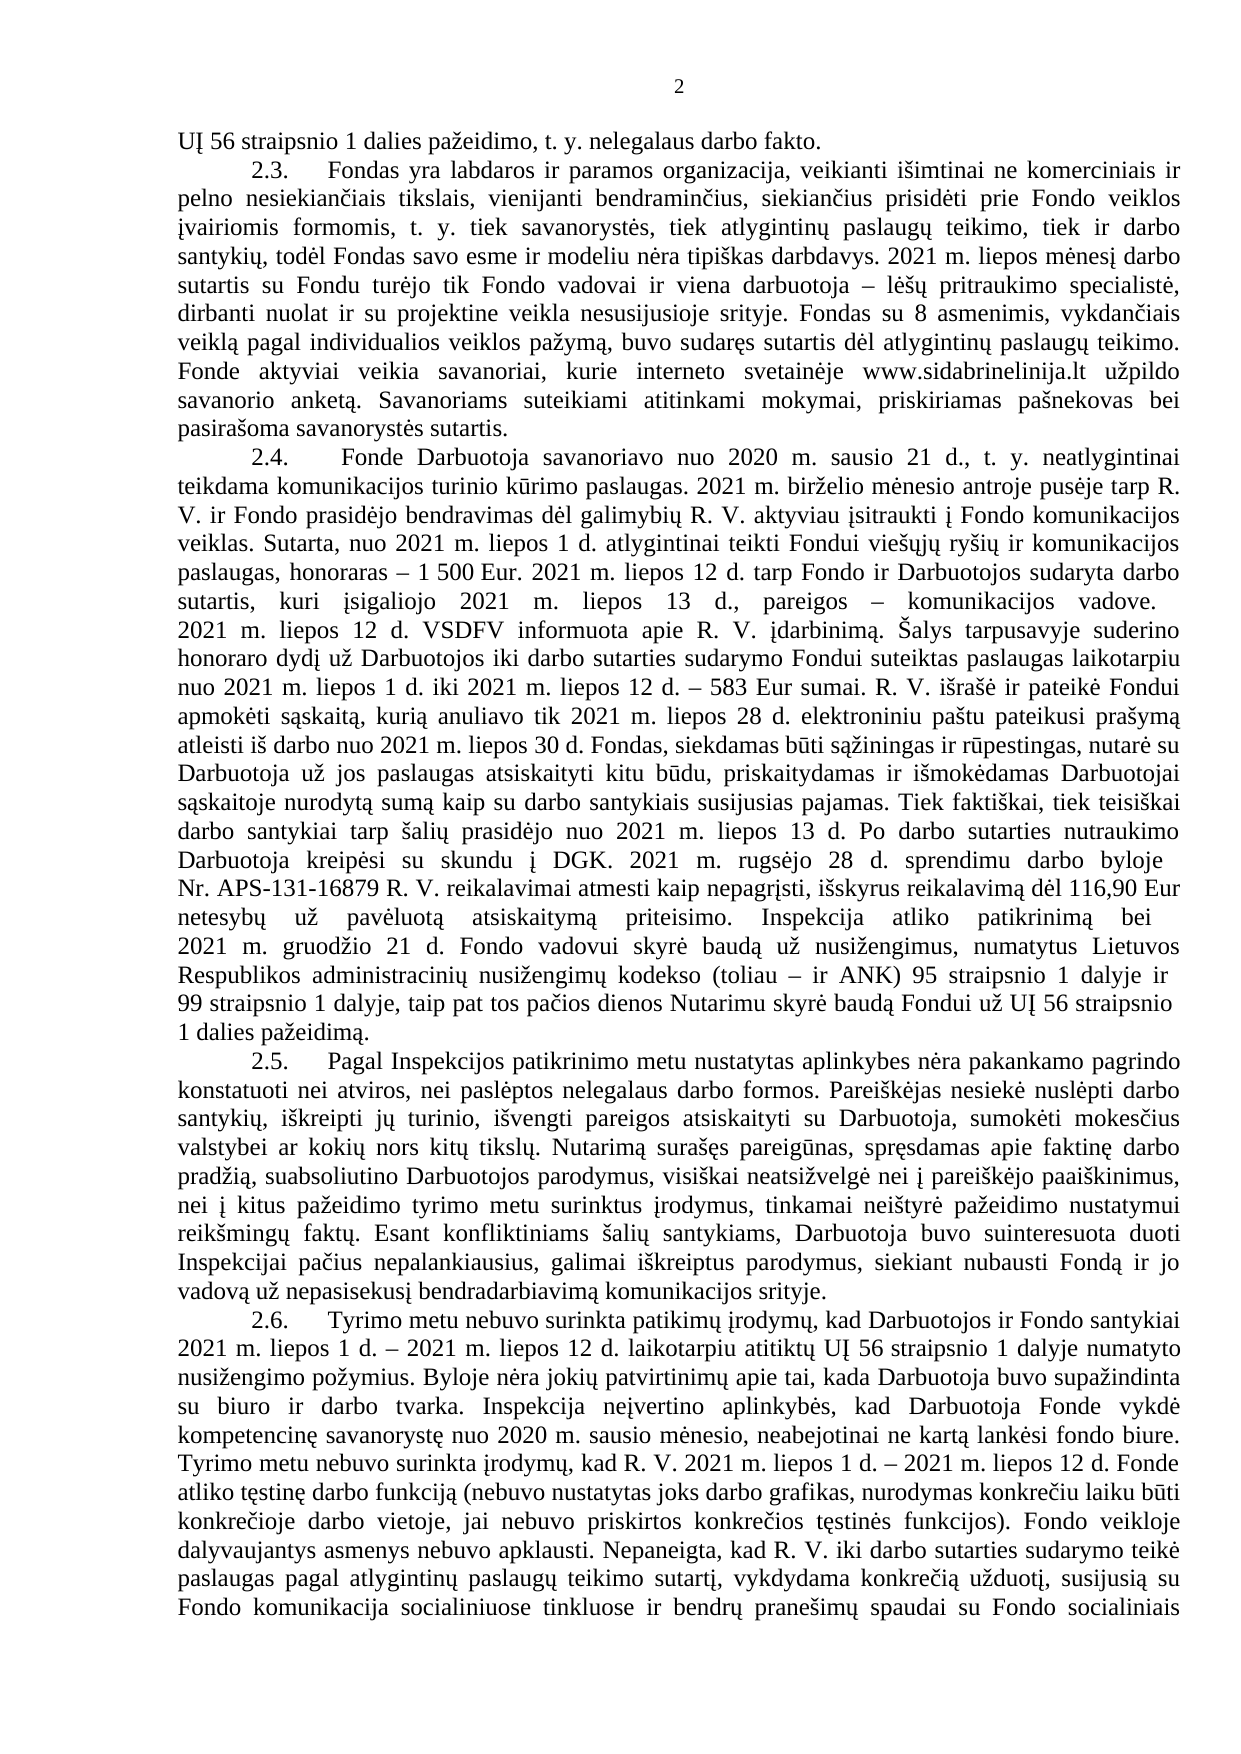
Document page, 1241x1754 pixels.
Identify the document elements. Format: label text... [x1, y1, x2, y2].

text 2.6. Tyrimo metu nebuvo surinkta patikimų įrodymų, kad Darbuotojos ir Fondo santykiai 2021 m. liepos 1 d. – 2021 m. liepos 12 d. laikotarpiu atitiktų UĮ 56 straipsnio 1 dalyje numatyto nusižengimo požymius. Byloje nėra jokių patvirtinimų apie tai, kada Darbuotoja buvo supažindinta su biuro ir darbo tvarka. Inspekcija neįvertino aplinkybės, kad Darbuotoja Fonde vykdė kompetencinę savanorystę nuo 2020 m. sausio mėnesio, neabejotinai ne kartą lankėsi fondo biure. Tyrimo metu nebuvo surinkta įrodymų, kad R. V. 2021 m. liepos 1 d. – 2021 m. liepos 12 d. Fonde atliko tęstinę darbo funkciją (nebuvo nustatytas joks darbo grafikas, nurodymas konkrečiu laiku būti konkrečioje darbo vietoje, jai nebuvo priskirtos konkrečios tęstinės funkcijos). Fondo veikloje dalyvaujantys asmenys nebuvo apklausti. Nepaneigta, kad R. V. iki darbo sutarties sudarymo teikė paslaugas pagal atlygintinų paslaugų teikimo sutartį, vykdydama konkrečią užduotį, susijusią su Fondo komunikacija socialiniuose tinkluose ir bendrų pranešimų spaudai su Fondo socialiniais [177, 1305, 1181, 1621]
text UĮ 56 straipsnio 1 dalies pažeidimo, t. y. nelegalaus darbo fakto. [177, 126, 1181, 155]
text 2.4. Fonde Darbuotoja savanoriavo nuo 2020 m. sausio 21 d., t. y. neatlygintinai teikdama komunikacijos turinio kūrimo paslaugas. 2021 m. birželio mėnesio antroje pusėje tarp R. V. ir Fondo prasidėjo bendravimas dėl galimybių R. V. aktyviau įsitraukti į Fondo komunikacijos veiklas. Sutarta, nuo 2021 m. liepos 1 d. atlygintinai teikti Fondui viešųjų ryšių ir komunikacijos paslaugas, honoraras – 1 500 Eur. 2021 m. liepos 12 d. tarp Fondo ir Darbuotojos sudaryta darbo sutartis, kuri įsigaliojo 2021 m. liepos 13 d., pareigos – komunikacijos vadove. 2021 m. liepos 12 d. VSDFV informuota apie R. V. įdarbinimą. Šalys tarpusavyje suderino honoraro dydį už Darbuotojos iki darbo sutarties sudarymo Fondui suteiktas paslaugas laikotarpiu nuo 2021 m. liepos 1 d. iki 2021 m. liepos 12 d. – 583 Eur sumai. R. V. išrašė ir pateikė Fondui apmokėti sąskaitą, kurią anuliavo tik 2021 m. liepos 28 d. elektroniniu paštu pateikusi prašymą atleisti iš darbo nuo 2021 m. liepos 30 d. Fondas, siekdamas būti sąžiningas ir rūpestingas, nutarė su Darbuotoja už jos paslaugas atsiskaityti kitu būdu, priskaitydamas ir išmokėdamas Darbuotojai sąskaitoje nurodytą sumą kaip su darbo santykiais susijusias pajamas. Tiek faktiškai, tiek teisiškai darbo santykiai tarp šalių prasidėjo nuo 2021 m. liepos 13 d. Po darbo sutarties nutraukimo Darbuotoja kreipėsi su skundu į DGK. 2021 m. rugsėjo 28 d. sprendimu darbo byloje Nr. APS-131-16879 R. V. reikalavimai atmesti kaip nepagrįsti, išskyrus reikalavimą dėl 116,90 Eur netesybų už pavėluotą atsiskaitymą priteisimo. Inspekcija atliko patikrinimą bei 2021 m. gruodžio 21 d. Fondo vadovui skyrė baudą už nusižengimus, numatytus Lietuvos Respublikos administracinių nusižengimų kodekso (toliau – ir ANK) 95 straipsnio 1 dalyje ir 99 straipsnio 1 dalyje, taip pat tos pačios dienos Nutarimu skyrė baudą Fondui už UĮ 56 straipsnio 1 dalies pažeidimą. [177, 442, 1181, 1046]
text 2.3. Fondas yra labdaros ir paramos organizacija, veikianti išimtinai ne komerciniais ir pelno nesiekiančiais tikslais, vienijanti bendraminčius, siekiančius prisidėti prie Fondo veiklos įvairiomis formomis, t. y. tiek savanorystės, tiek atlygintinų paslaugų teikimo, tiek ir darbo santykių, todėl Fondas savo esme ir modeliu nėra tipiškas darbdavys. 2021 m. liepos mėnesį darbo sutartis su Fondu turėjo tik Fondo vadovai ir viena darbuotoja – lėšų pritraukimo specialistė, dirbanti nuolat ir su projektine veikla nesusijusioje srityje. Fondas su 8 asmenimis, vykdančiais veiklą pagal individualios veiklos pažymą, buvo sudaręs sutartis dėl atlygintinų paslaugų teikimo. Fonde aktyviai veikia savanoriai, kurie interneto svetainėje www.sidabrinelinija.lt užpildo savanorio anketą. Savanoriams suteikiami atitinkami mokymai, priskiriamas pašnekovas bei pasirašoma savanorystės sutartis. [177, 155, 1181, 442]
text 2.5. Pagal Inspekcijos patikrinimo metu nustatytas aplinkybes nėra pakankamo pagrindo konstatuoti nei atviros, nei paslėptos nelegalaus darbo formos. Pareiškėjas nesiekė nuslėpti darbo santykių, iškreipti jų turinio, išvengti pareigos atsiskaityti su Darbuotoja, sumokėti mokesčius valstybei ar kokių nors kitų tikslų. Nutarimą surašęs pareigūnas, spręsdamas apie faktinę darbo pradžią, suabsoliutino Darbuotojos parodymus, visiškai neatsižvelgė nei į pareiškėjo paaiškinimus, nei į kitus pažeidimo tyrimo metu surinktus įrodymus, tinkamai neištyrė pažeidimo nustatymui reikšmingų faktų. Esant konfliktiniams šalių santykiams, Darbuotoja buvo suinteresuota duoti Inspekcijai pačius nepalankiausius, galimai iškreiptus parodymus, siekiant nubausti Fondą ir jo vadovą už nepasisekusį bendradarbiavimą komunikacijos srityje. [177, 1046, 1181, 1305]
